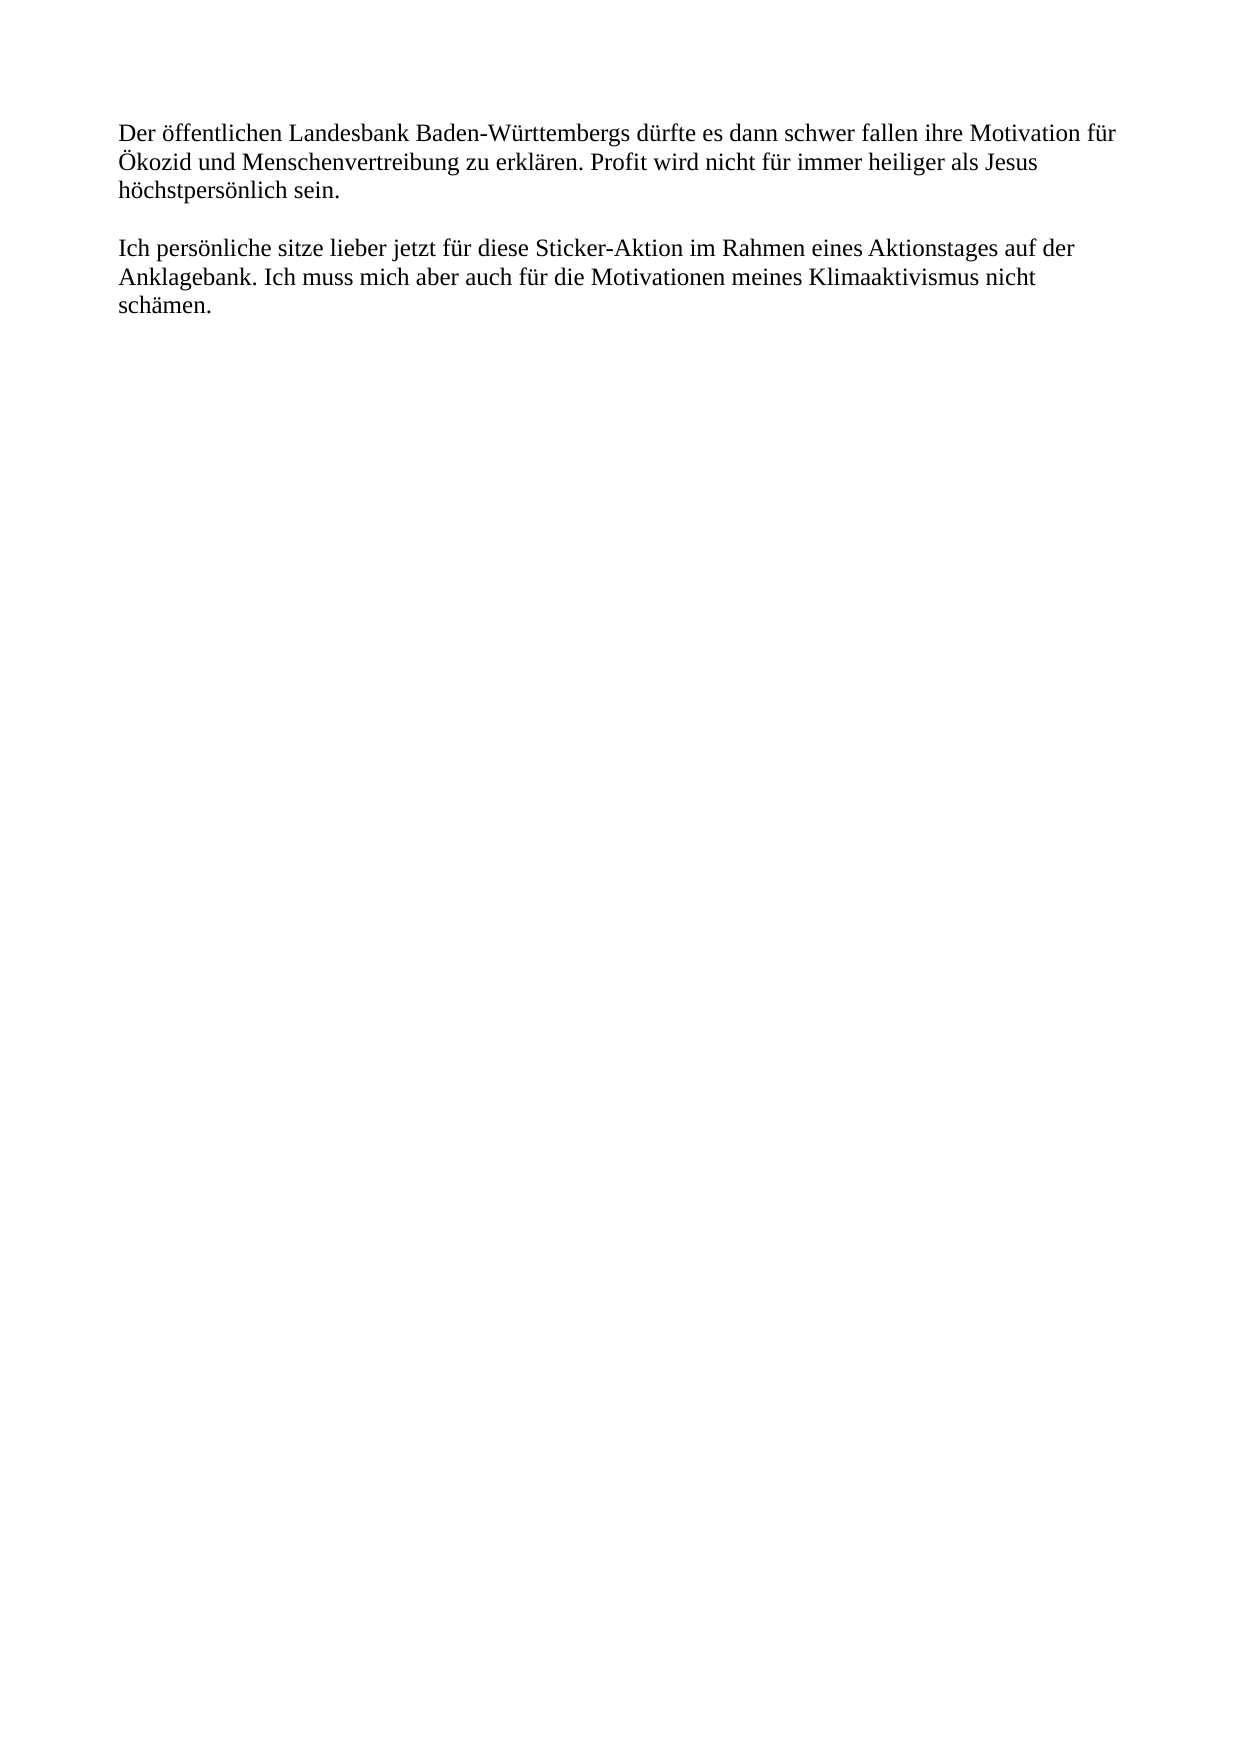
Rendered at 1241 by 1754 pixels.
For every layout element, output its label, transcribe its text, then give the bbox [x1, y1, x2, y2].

text Der öffentlichen Landesbank Baden-Württembergs dürfte es dann schwer fallen ihre Motivation für Ökozid und Menschenvertreibung zu erklären. Profit wird nicht für immer heiliger als Jesus höchstpersönlich sein. [118, 118, 1122, 204]
text Ich persönliche sitze lieber jetzt für diese Sticker-Aktion im Rahmen eines Aktionstages auf der Anklagebank. Ich muss mich aber auch für die Motivationen meines Klimaaktivismus nicht schämen. [118, 233, 1122, 319]
